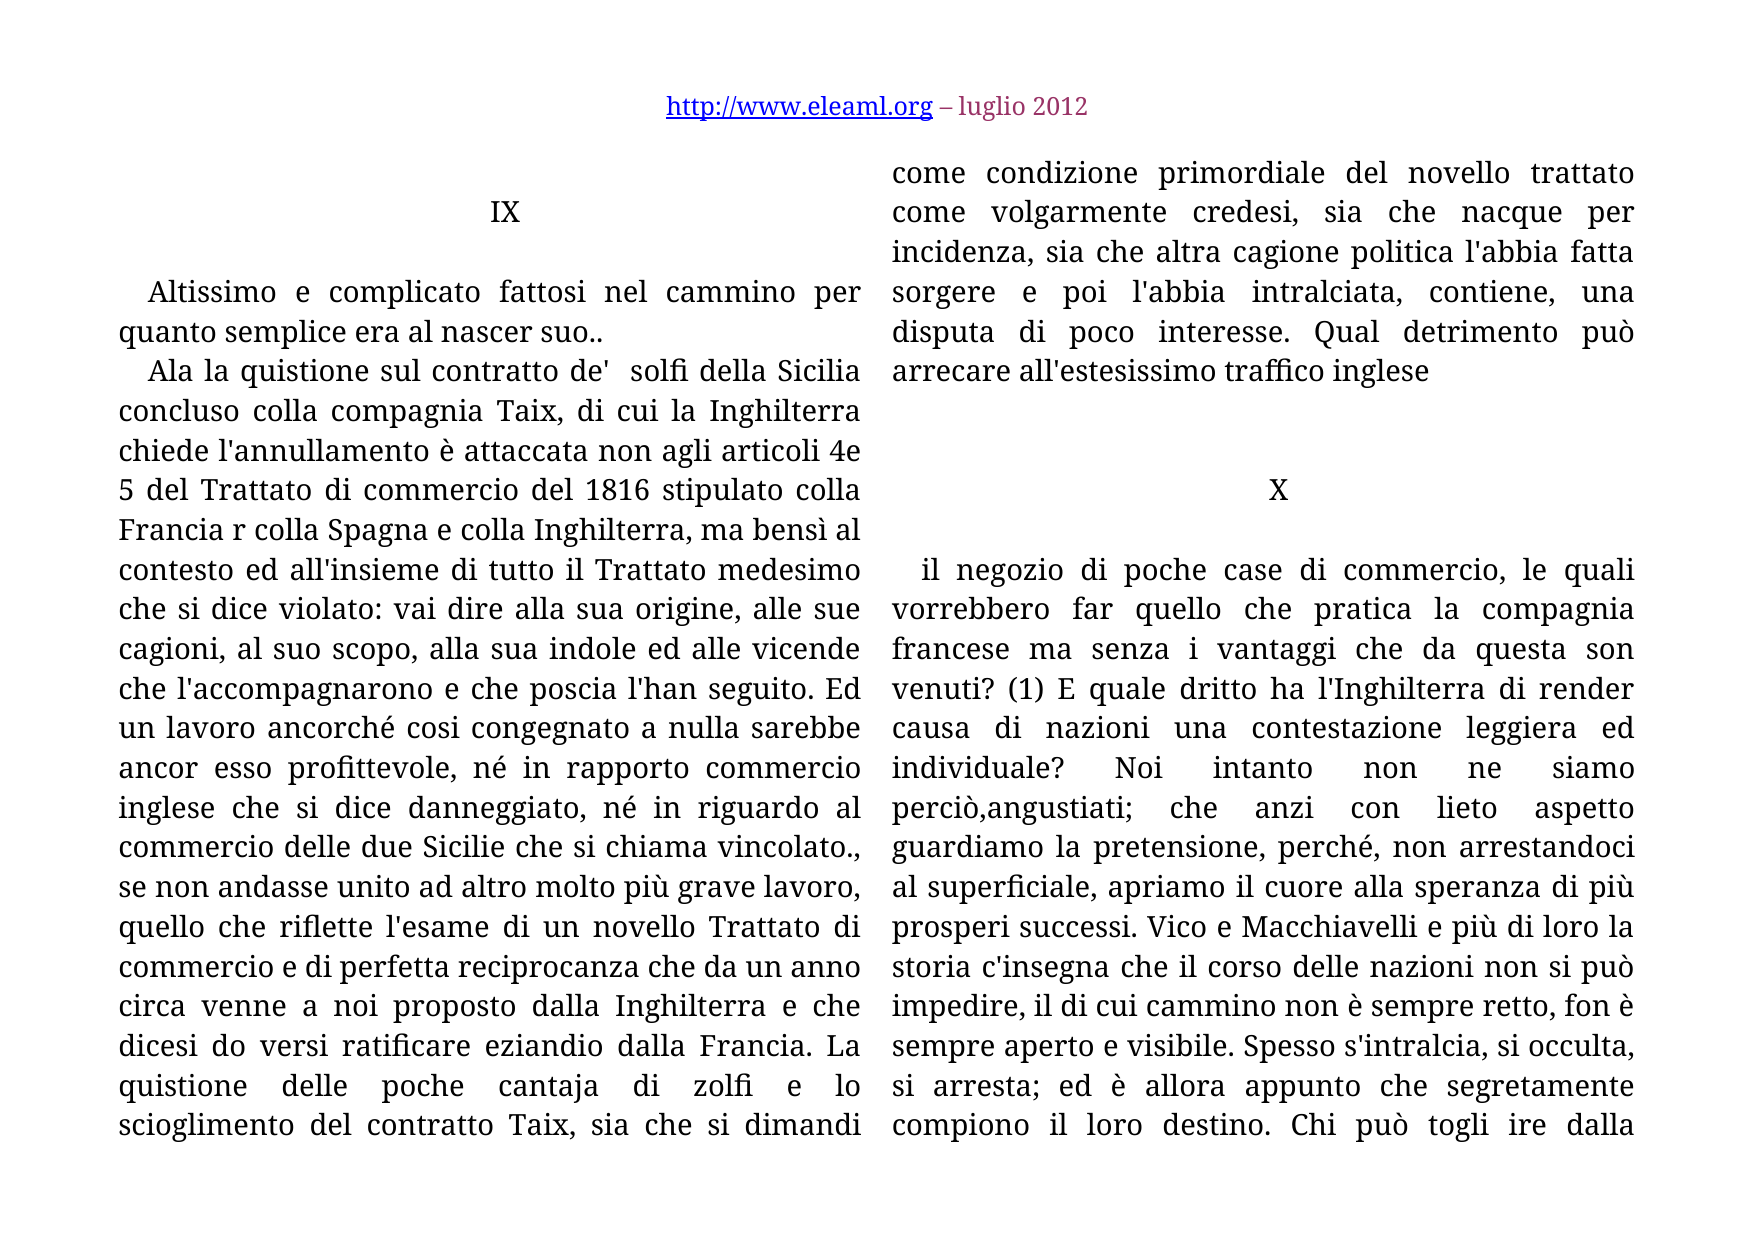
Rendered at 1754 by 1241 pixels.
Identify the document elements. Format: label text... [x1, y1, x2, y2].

text X [892, 469, 1636, 509]
text come condizione primordiale del novello trattato come volgarmente credesi, sia che nacque per incidenza, sia che altra cagione politica l'abbia fatta sorgere e poi l'abbia intralciata, contiene, una disputa di poco interesse. Qual detrimento può arrecare all'estesissimo traffico inglese [892, 152, 1636, 390]
text Altissimo e complicato fattosi nel cammino per quanto semplice era al nascer suo.. [118, 271, 862, 351]
text il negozio di poche case di commercio, le quali vorrebbero far quello che pratica la compagnia francese ma senza i vantaggi che da questa son venuti? (1) E quale dritto ha l'Inghilterra di render causa di nazioni una contestazione leggiera ed individuale? Noi intanto non ne siamo perciò,angustiati; che anzi con lieto aspetto guardiamo la pretensione, perché, non arrestandoci al superficiale, apriamo il cuore alla speranza di più prosperi successi. Vico e Macchiavelli e più di loro la storia c'insegna che il corso delle nazioni non si può impedire, il di cui cammino non è sempre retto, fon è sempre aperto e visibile. Spesso s'intralcia, si occulta, si arresta; ed è allora appunto che segretamente compiono il loro destino. Chi può togli ire dalla [892, 549, 1636, 1144]
text Ala la quistione sul contratto de' solfi della Sicilia concluso colla compagnia Taix, di cui la Inghilterra chiede l'annullamento è attaccata non agli articoli 4e 5 del Trattato di commercio del 1816 stipulato colla Francia r colla Spagna e colla Inghilterra, ma bensì al contesto ed all'insieme di tutto il Trattato medesimo che si dice violato: vai dire alla sua origine, alle sue cagioni, al suo scopo, alla sua indole ed alle vicende che l'accompagnarono e che poscia l'han seguito. Ed un lavoro ancorché cosi congegnato a nulla sarebbe ancor esso profittevole, né in rapporto commercio inglese che si dice danneggiato, né in riguardo al commercio delle due Sicilie che si chiama vincolato., se non andasse unito ad altro molto più grave lavoro, quello che riflette l'esame di un novello Trattato di commercio e di perfetta reciprocanza che da un anno circa venne a noi proposto dalla Inghilterra e che dicesi do versi ratificare eziandio dalla Francia. La quistione delle poche cantaja di zolfi e lo scioglimento del contratto Taix, sia che si dimandi [118, 351, 862, 1144]
text IX [118, 192, 862, 231]
